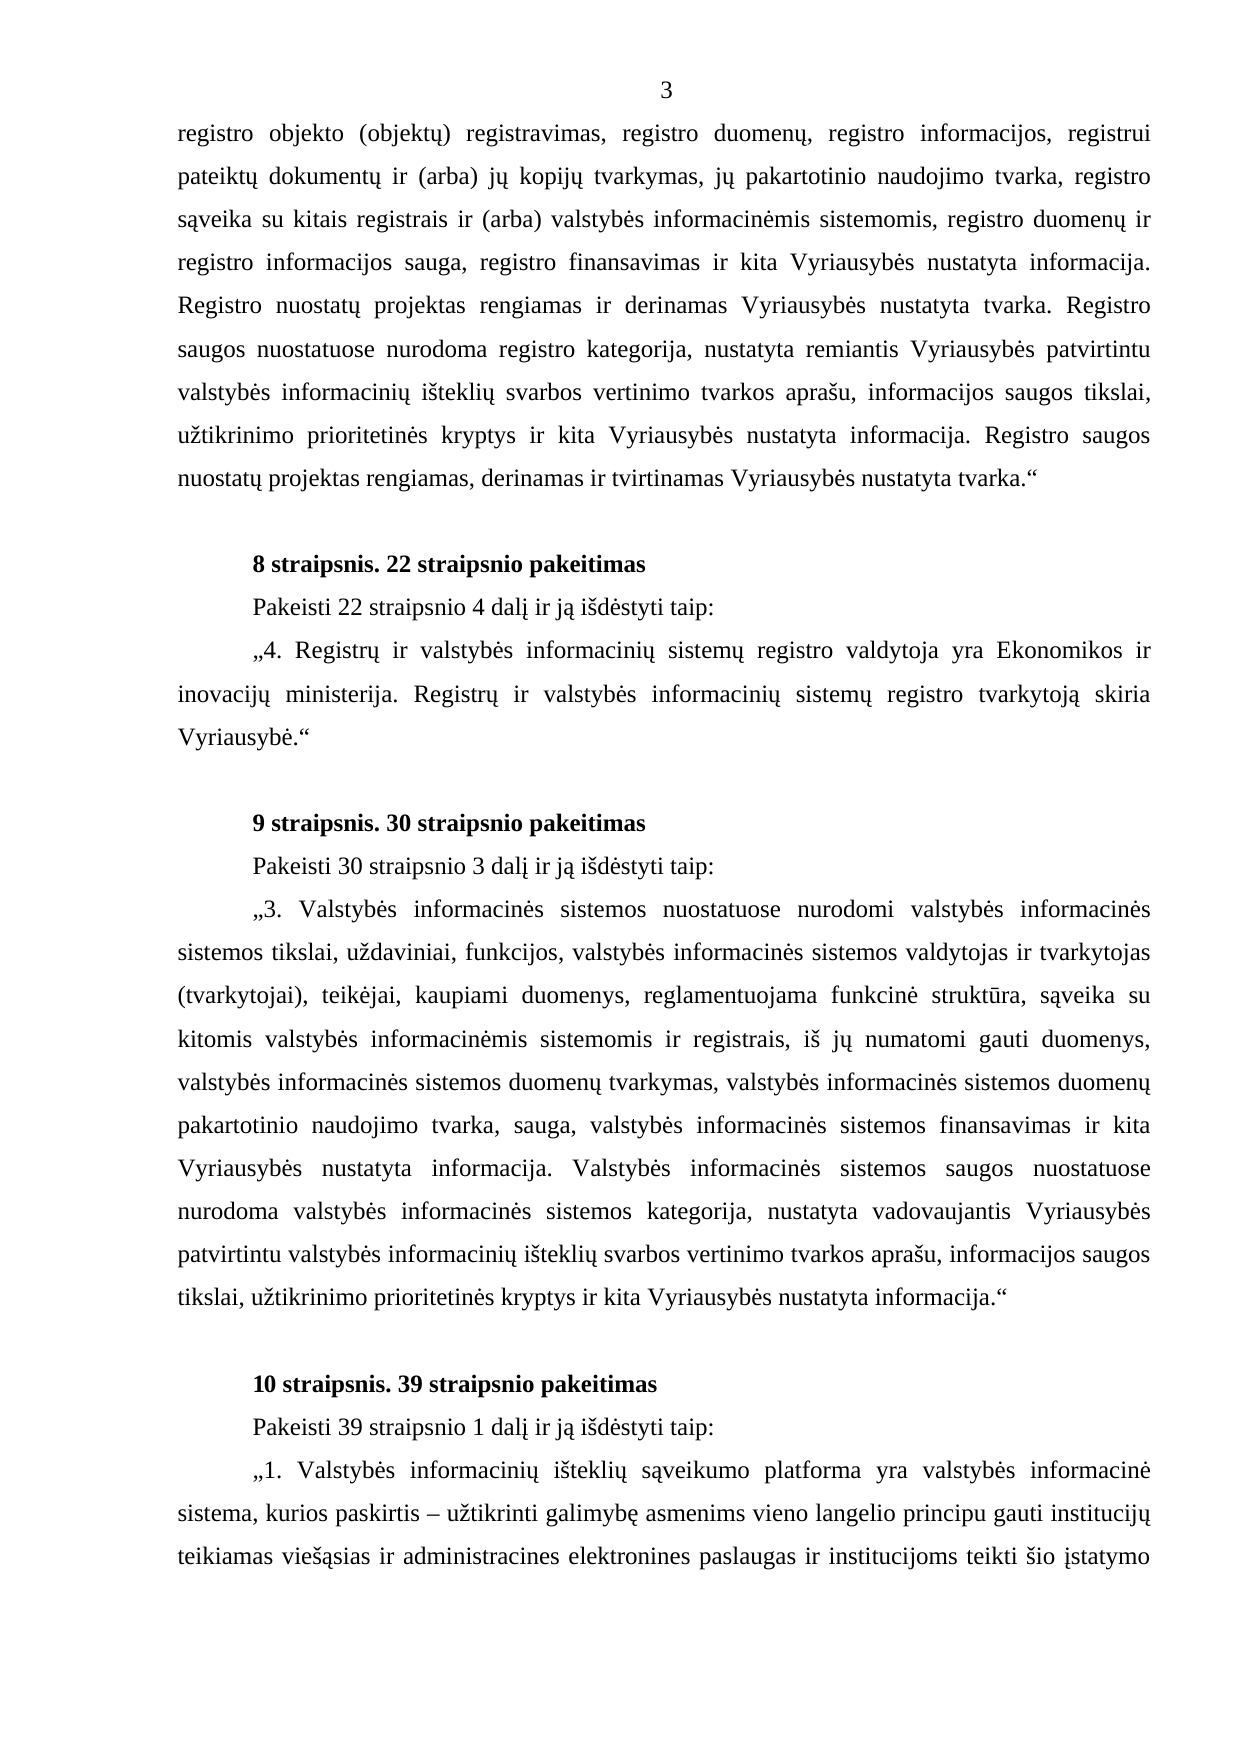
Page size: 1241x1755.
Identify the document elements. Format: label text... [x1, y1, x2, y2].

text Pakeisti 22 straipsnio 4 dalį ir ją išdėstyti taip: [177, 592, 1152, 621]
text 9 straipsnis. 30 straipsnio pakeitimas [177, 808, 1152, 837]
text „1. Valstybės informacinių išteklių sąveikumo platforma yra valstybės informacinė sistema, kurios paskirtis – užtikrinti galimybę asmenims vieno langelio principu gauti institucijų teikiamas viešąsias ir administracines elektronines paslaugas ir institucijoms teikti šio įstatymo [177, 1455, 1152, 1570]
text 8 straipsnis. 22 straipsnio pakeitimas [177, 549, 1152, 578]
text „3. Valstybės informacinės sistemos nuostatuose nurodomi valstybės informacinės sistemos tikslai, uždaviniai, funkcijos, valstybės informacinės sistemos valdytojas ir tvarkytojas (tvarkytojai), teikėjai, kaupiami duomenys, reglamentuojama funkcinė struktūra, sąveika su kitomis valstybės informacinėmis sistemomis ir registrais, iš jų numatomi gauti duomenys, valstybės informacinės sistemos duomenų tvarkymas, valstybės informacinės sistemos duomenų pakartotinio naudojimo tvarka, sauga, valstybės informacinės sistemos finansavimas ir kita Vyriausybės nustatyta informacija. Valstybės informacinės sistemos saugos nuostatuose nurodoma valstybės informacinės sistemos kategorija, nustatyta vadovaujantis Vyriausybės patvirtintu valstybės informacinių išteklių svarbos vertinimo tvarkos aprašu, informacijos saugos tikslai, užtikrinimo prioritetinės kryptys ir kita Vyriausybės nustatyta informacija.“ [177, 894, 1152, 1311]
text Pakeisti 30 straipsnio 3 dalį ir ją išdėstyti taip: [177, 851, 1152, 880]
text registro objekto (objektų) registravimas, registro duomenų, registro informacijos, registrui pateiktų dokumentų ir (arba) jų kopijų tvarkymas, jų pakartotinio naudojimo tvarka, registro sąveika su kitais registrais ir (arba) valstybės informacinėmis sistemomis, registro duomenų ir registro informacijos sauga, registro finansavimas ir kita Vyriausybės nustatyta informacija. Registro nuostatų projektas rengiamas ir derinamas Vyriausybės nustatyta tvarka. Registro saugos nuostatuose nurodoma registro kategorija, nustatyta remiantis Vyriausybės patvirtintu valstybės informacinių išteklių svarbos vertinimo tvarkos aprašu, informacijos saugos tikslai, užtikrinimo prioritetinės kryptys ir kita Vyriausybės nustatyta informacija. Registro saugos nuostatų projektas rengiamas, derinamas ir tvirtinamas Vyriausybės nustatyta tvarka.“ [177, 118, 1152, 492]
text Pakeisti 39 straipsnio 1 dalį ir ją išdėstyti taip: [177, 1412, 1152, 1441]
text „4. Registrų ir valstybės informacinių sistemų registro valdytoja yra Ekonomikos ir inovacijų ministerija. Registrų ir valstybės informacinių sistemų registro tvarkytoją skiria Vyriausybė.“ [177, 636, 1152, 751]
text 10 straipsnis. 39 straipsnio pakeitimas [177, 1369, 1152, 1397]
